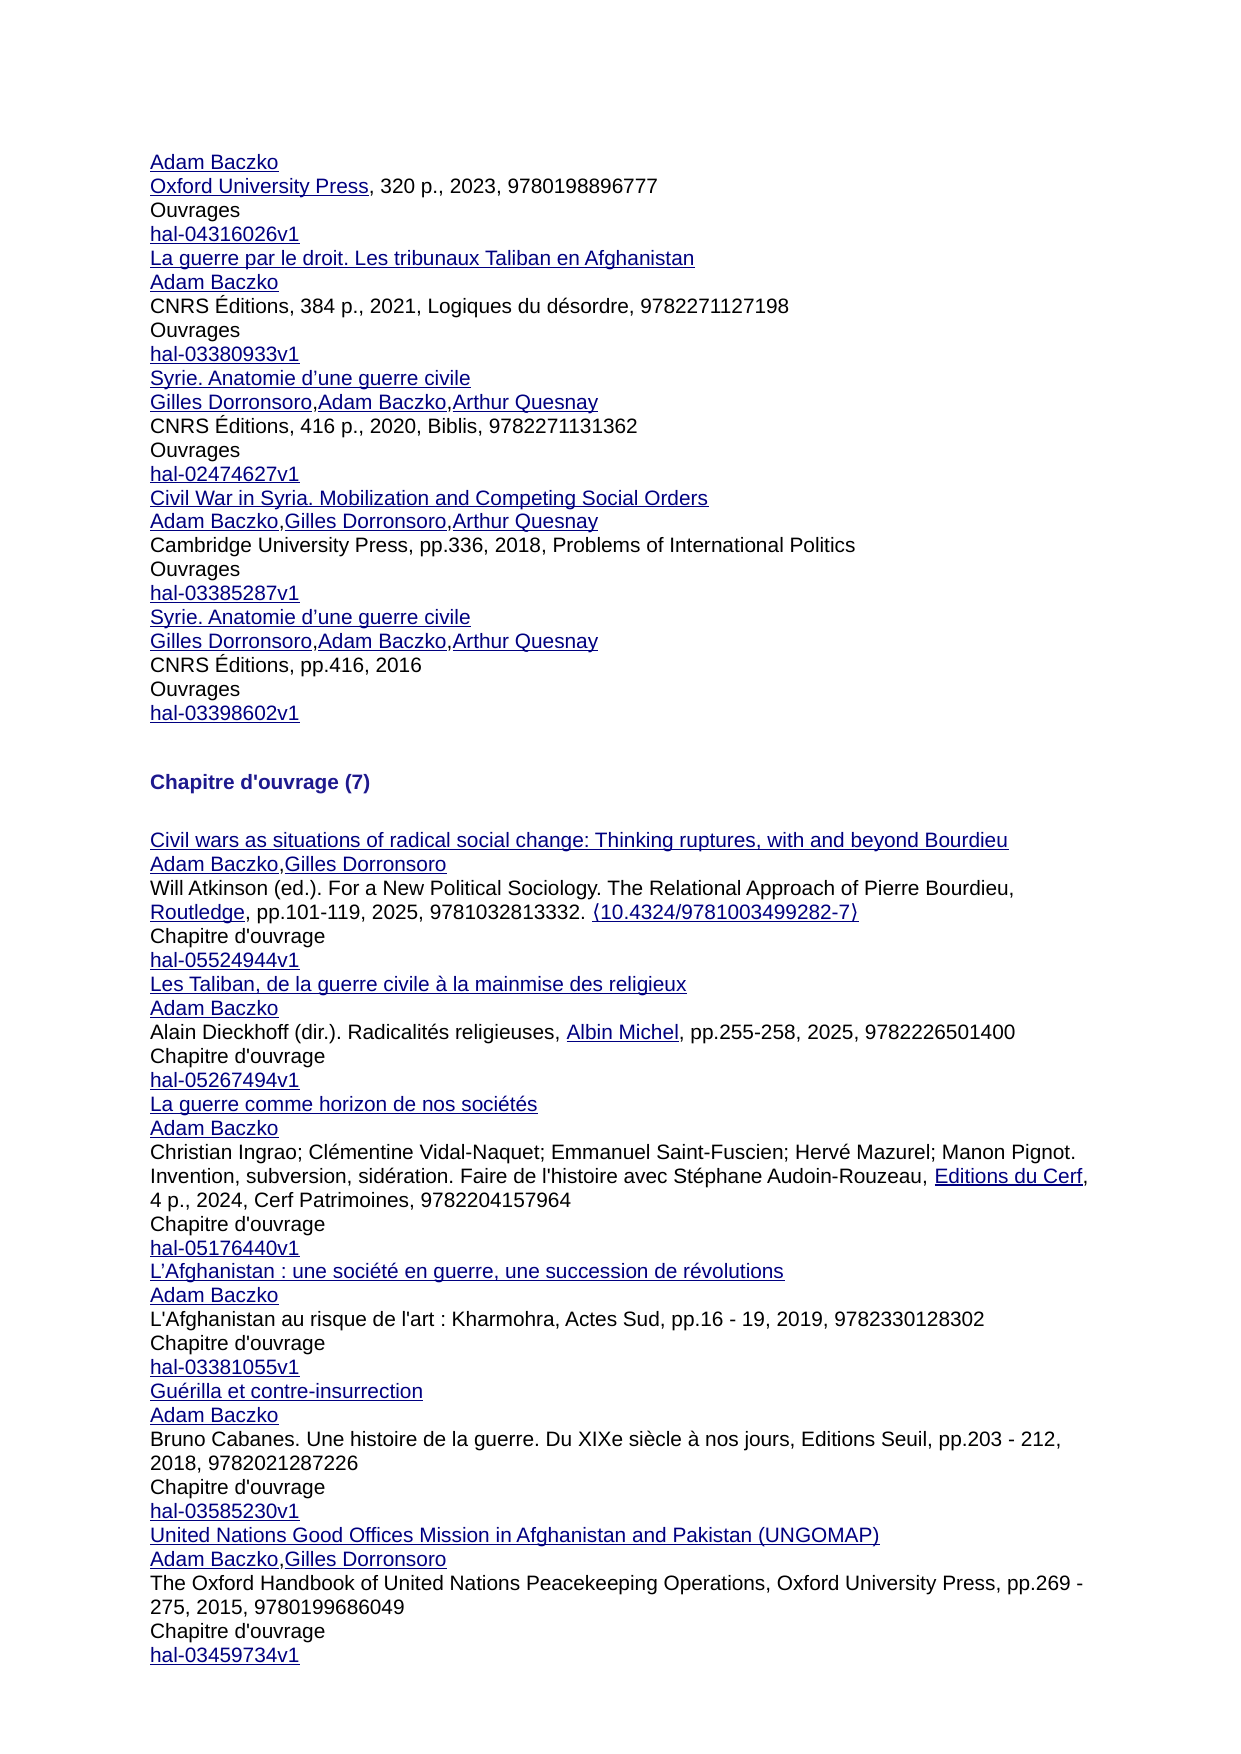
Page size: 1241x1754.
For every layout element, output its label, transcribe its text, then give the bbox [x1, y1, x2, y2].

table_header Civil wars as situations of radical social change: Thinking ruptures, with and beyond Bourdieu Adam Baczko,Gilles Dorronsoro Will Atkinson (ed.). For a New Political Sociology. The Relational Approach of Pierre Bourdieu, Routledge, pp.101-119, 2025, 9781032813332. ⟨10.4324/9781003499282-7⟩ Chapitre d'ouvrage hal-05524944v1 [150, 828, 1090, 972]
table_cell Guérilla et contre-insurrection Adam Baczko Bruno Cabanes. Une histoire de la guerre. Du XIXe siècle à nos jours, Editions Seuil, pp.203 - 212, 2018, 9782021287226 Chapitre d'ouvrage hal-03585230v1 [150, 1379, 1090, 1523]
table_cell La guerre par le droit. Les tribunaux Taliban en Afghanistan Adam Baczko CNRS Éditions, 384 p., 2021, Logiques du désordre, 9782271127198 Ouvrages hal-03380933v1 [150, 246, 1090, 366]
table_cell La guerre comme horizon de nos sociétés Adam Baczko Christian Ingrao; Clémentine Vidal-Naquet; Emmanuel Saint-Fuscien; Hervé Mazurel; Manon Pignot. Invention, subversion, sidération. Faire de l'histoire avec Stéphane Audoin-Rouzeau, Editions du Cerf, 4 p., 2024, Cerf Patrimoines, 9782204157964 Chapitre d'ouvrage hal-05176440v1 [150, 1092, 1090, 1259]
table_cell Syrie. Anatomie d’une guerre civile Gilles Dorronsoro,Adam Baczko,Arthur Quesnay CNRS Éditions, pp.416, 2016 Ouvrages hal-03398602v1 [150, 605, 1090, 725]
table_cell Adam Baczko Oxford University Press, 320 p., 2023, 9780198896777 Ouvrages hal-04316026v1 [150, 150, 1090, 246]
table_cell Civil War in Syria. Mobilization and Competing Social Orders Adam Baczko,Gilles Dorronsoro,Arthur Quesnay Cambridge University Press, pp.336, 2018, Problems of International Politics Ouvrages hal-03385287v1 [150, 485, 1090, 605]
table_cell United Nations Good Offices Mission in Afghanistan and Pakistan (UNGOMAP) Adam Baczko,Gilles Dorronsoro The Oxford Handbook of United Nations Peacekeeping Operations, Oxford University Press, pp.269 - 275, 2015, 9780199686049 Chapitre d'ouvrage hal-03459734v1 [150, 1523, 1090, 1667]
table_cell L’Afghanistan : une société en guerre, une succession de révolutions Adam Baczko L'Afghanistan au risque de l'art : Kharmohra, Actes Sud, pp.16 - 19, 2019, 9782330128302 Chapitre d'ouvrage hal-03381055v1 [150, 1259, 1090, 1379]
table_cell Les Taliban, de la guerre civile à la mainmise des religieux Adam Baczko Alain Dieckhoff (dir.). Radicalités religieuses, Albin Michel, pp.255-258, 2025, 9782226501400 Chapitre d'ouvrage hal-05267494v1 [150, 972, 1090, 1092]
table_cell Syrie. Anatomie d’une guerre civile Gilles Dorronsoro,Adam Baczko,Arthur Quesnay CNRS Éditions, 416 p., 2020, Biblis, 9782271131362 Ouvrages hal-02474627v1 [150, 366, 1090, 485]
subtitle Chapitre d'ouvrage (7) [150, 770, 1090, 794]
